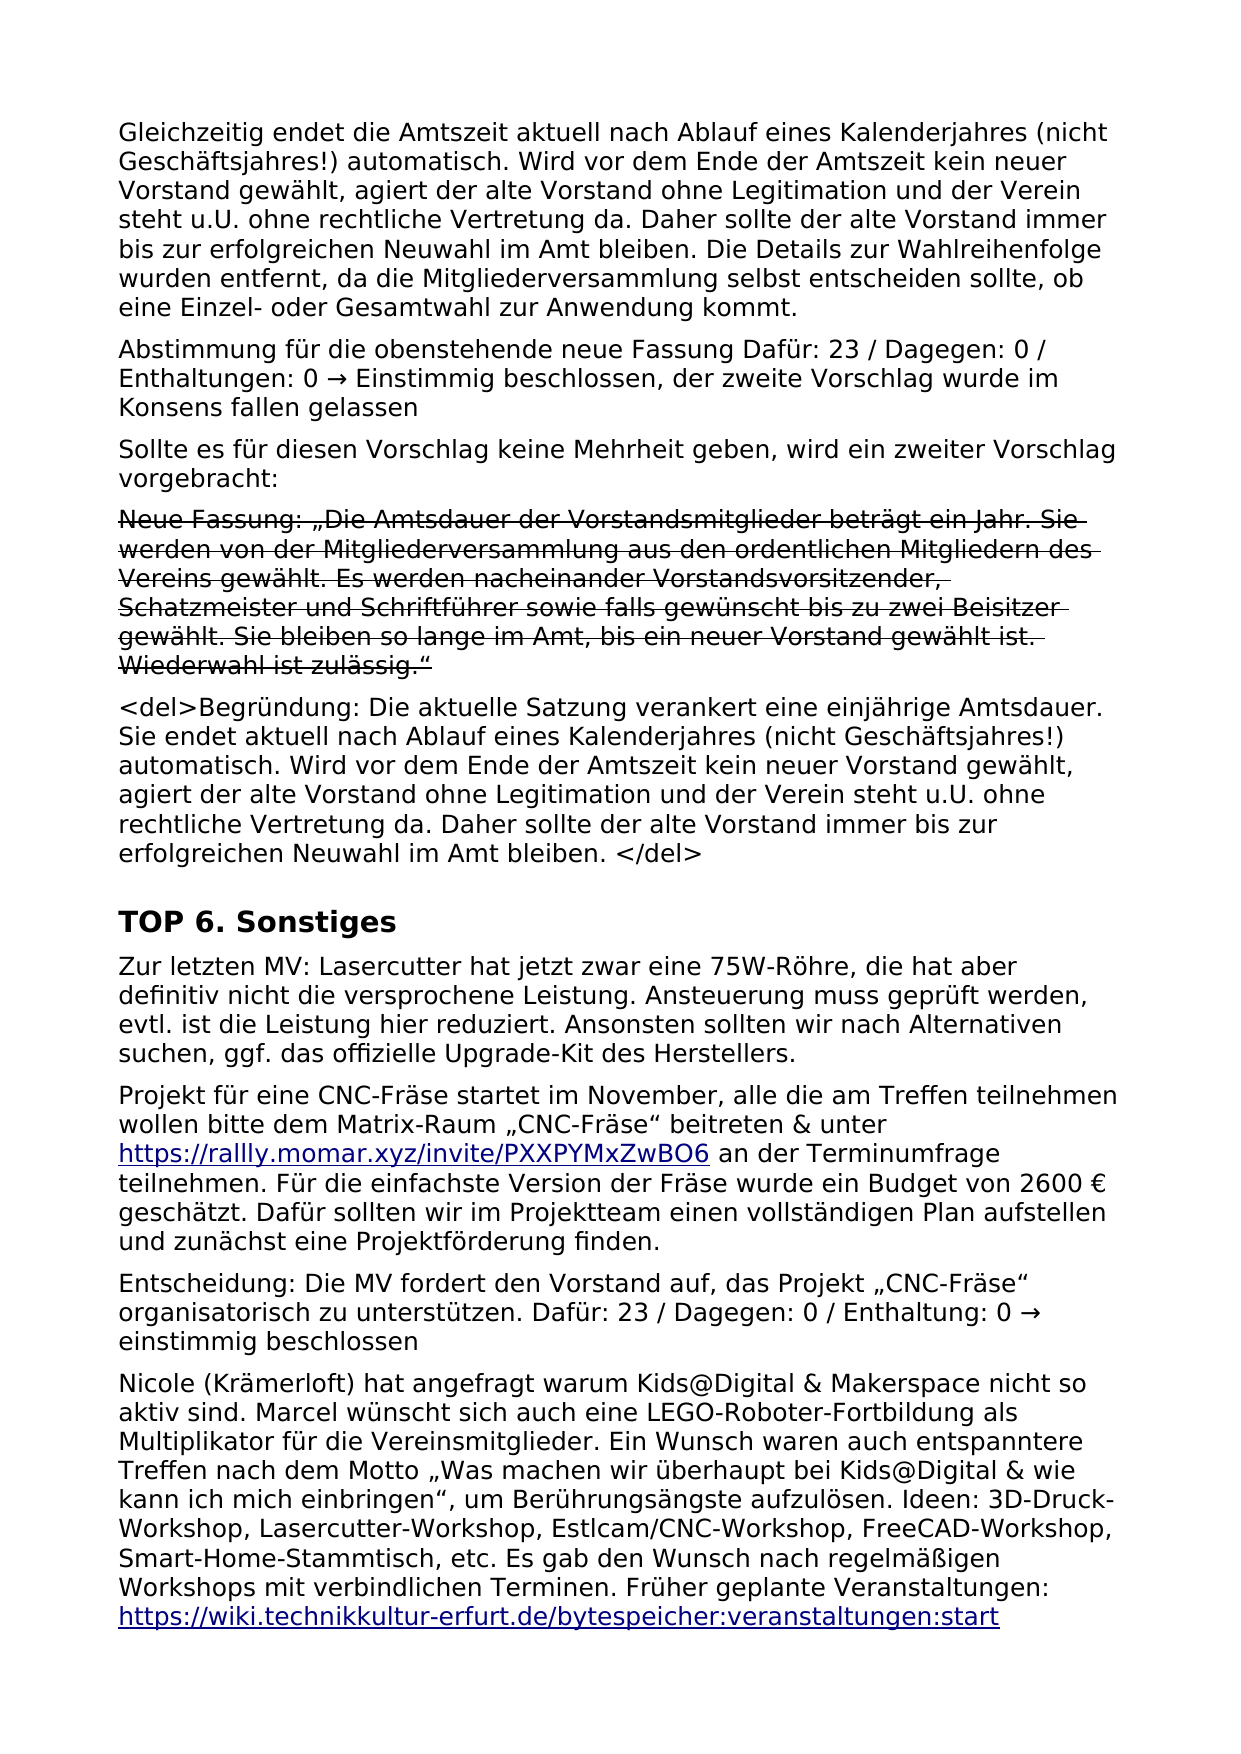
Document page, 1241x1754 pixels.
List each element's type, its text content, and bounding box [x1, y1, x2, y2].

text Projekt für eine CNC-Fräse startet im November, alle die am Treffen teilnehmen wollen bitte dem Matrix-Raum „CNC-Fräse“ beitreten & unter https://rallly.momar.xyz/invite/PXXPYMxZwBO6 an der Terminumfrage teilnehmen. Für die einfachste Version der Fräse wurde ein Budget von 2600 € geschätzt. Dafür sollten wir im Projektteam einen vollständigen Plan aufstellen und zunächst eine Projektförderung finden. [118, 1081, 1122, 1256]
text Nicole (Krämerloft) hat angefragt warum Kids@Digital & Makerspace nicht so aktiv sind. Marcel wünscht sich auch eine LEGO-Roboter-Fortbildung als Multiplikator für die Vereinsmitglieder. Ein Wunsch waren auch entspanntere Treffen nach dem Motto „Was machen wir überhaupt bei Kids@Digital & wie kann ich mich einbringen“, um Berührungsängste aufzulösen. Ideen: 3D-Druck-Workshop, Lasercutter-Workshop, Estlcam/CNC-Workshop, FreeCAD-Workshop, Smart-Home-Stammtisch, etc. Es gab den Wunsch nach regelmäßigen Workshops mit verbindlichen Terminen. Früher geplante Veranstaltungen: https://wiki.technikkultur-erfurt.de/bytespeicher:veranstaltungen:start [118, 1369, 1122, 1631]
subtitle TOP 6. Sonstiges [118, 906, 1122, 939]
text Gleichzeitig endet die Amtszeit aktuell nach Ablauf eines Kalenderjahres (nicht Geschäftsjahres!) automatisch. Wird vor dem Ende der Amtszeit kein neuer Vorstand gewählt, agiert der alte Vorstand ohne Legitimation und der Verein steht u.U. ohne rechtliche Vertretung da. Daher sollte der alte Vorstand immer bis zur erfolgreichen Neuwahl im Amt bleiben. Die Details zur Wahlreihenfolge wurden entfernt, da die Mitgliederversammlung selbst entscheiden sollte, ob eine Einzel- oder Gesamtwahl zur Anwendung kommt. [118, 118, 1122, 322]
text Sollte es für diesen Vorschlag keine Mehrheit geben, wird ein zweiter Vorschlag vorgebracht: [118, 435, 1122, 493]
text Neue Fassung: „Die Amtsdauer der Vorstandsmitglieder beträgt ein Jahr. Sie werden von der Mitgliederversammlung aus den ordentlichen Mitgliedern des Vereins gewählt. Es werden nacheinander Vorstandsvorsitzender, Schatzmeister und Schriftführer sowie falls gewünscht bis zu zwei Beisitzer gewählt. Sie bleiben so lange im Amt, bis ein neuer Vorstand gewählt ist. Wiederwahl ist zulässig.“ [118, 506, 1122, 681]
text Zur letzten MV: Lasercutter hat jetzt zwar eine 75W-Röhre, die hat aber definitiv nicht die versprochene Leistung. Ansteuerung muss geprüft werden, evtl. ist die Leistung hier reduziert. Ansonsten sollten wir nach Alternativen suchen, ggf. das offizielle Upgrade-Kit des Herstellers. [118, 952, 1122, 1069]
text Entscheidung: Die MV fordert den Vorstand auf, das Projekt „CNC-Fräse“ organisatorisch zu unterstützen. Dafür: 23 / Dagegen: 0 / Enthaltung: 0 → einstimmig beschlossen [118, 1269, 1122, 1356]
text Abstimmung für die obenstehende neue Fassung Dafür: 23 / Dagegen: 0 / Enthaltungen: 0 → Einstimmig beschlossen, der zweite Vorschlag wurde im Konsens fallen gelassen [118, 335, 1122, 422]
text <del>Begründung: Die aktuelle Satzung verankert eine einjährige Amtsdauer. Sie endet aktuell nach Ablauf eines Kalenderjahres (nicht Geschäftsjahres!) automatisch. Wird vor dem Ende der Amtszeit kein neuer Vorstand gewählt, agiert der alte Vorstand ohne Legitimation und der Verein steht u.U. ohne rechtliche Vertretung da. Daher sollte der alte Vorstand immer bis zur erfolgreichen Neuwahl im Amt bleiben. </del> [118, 693, 1122, 868]
